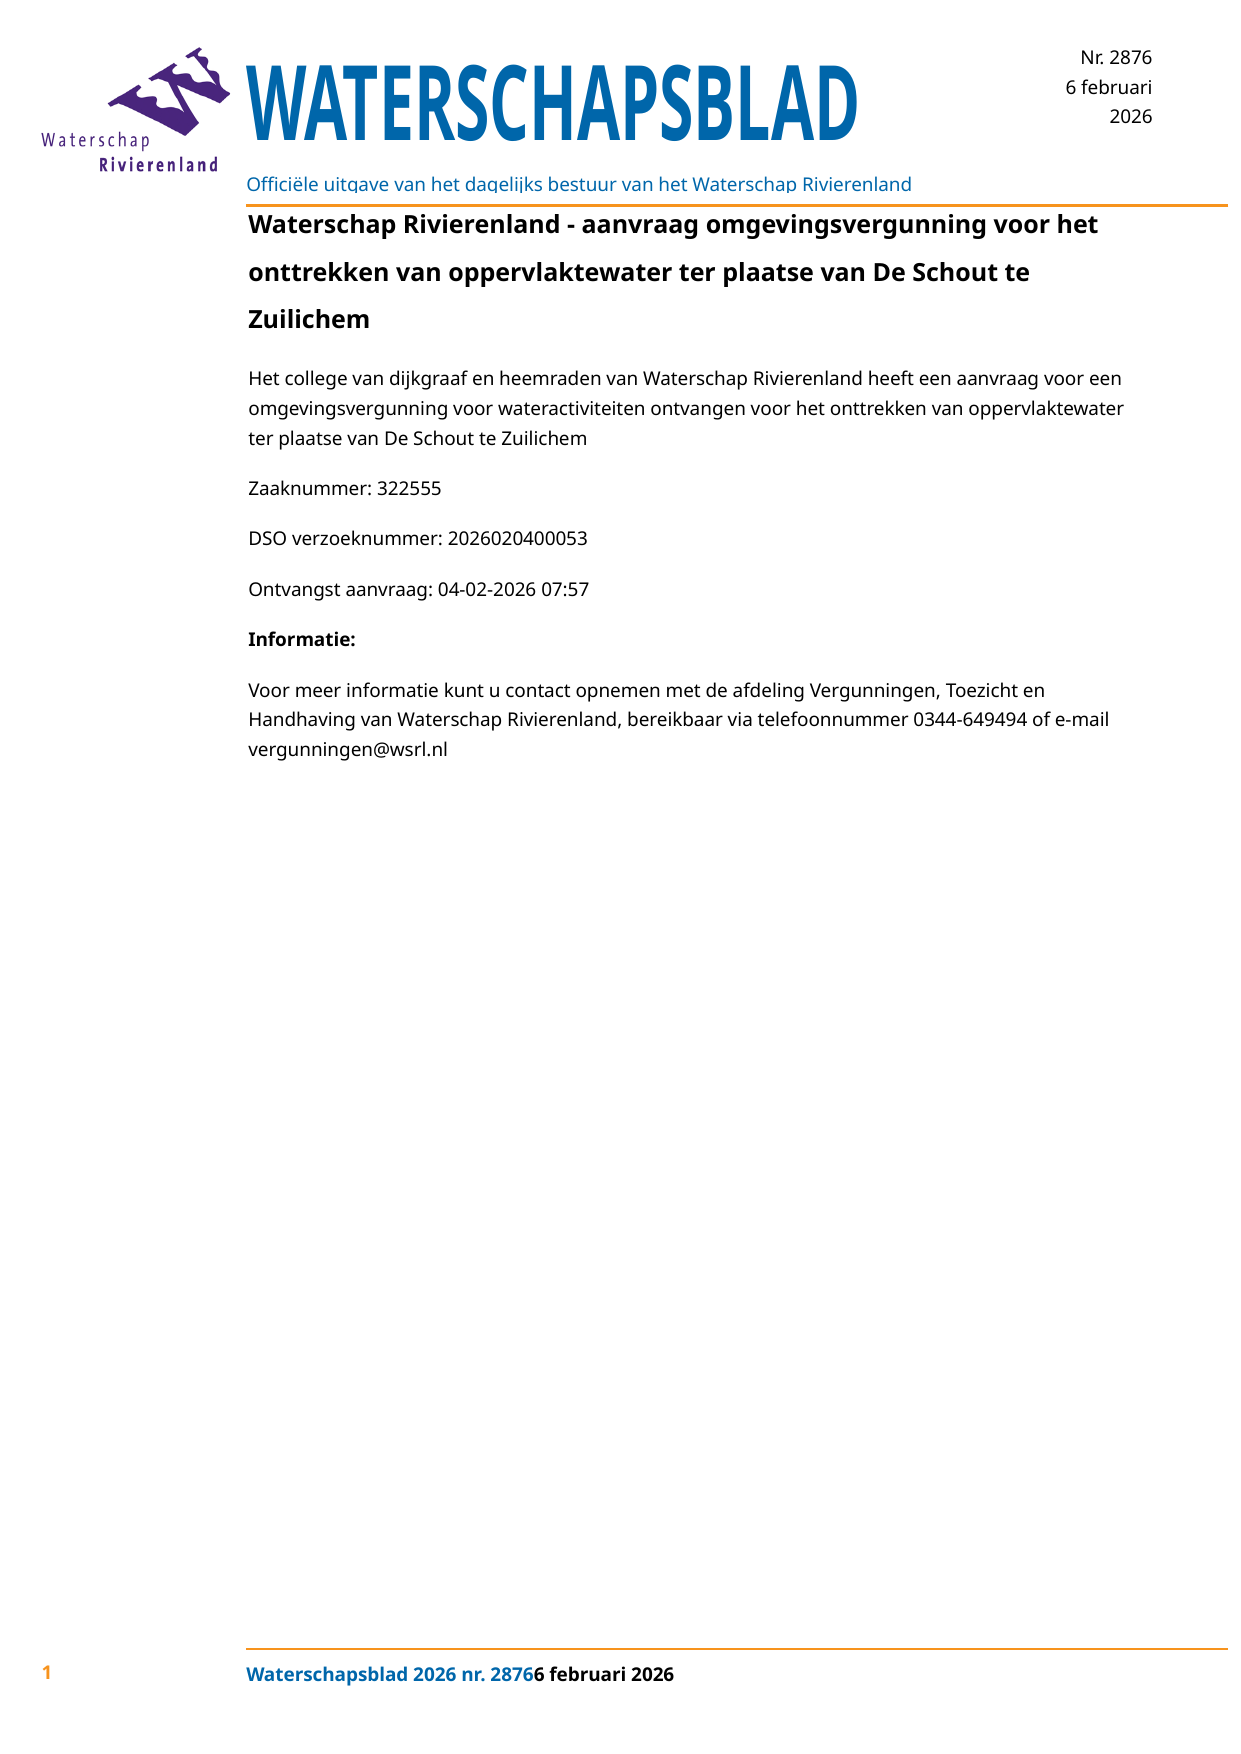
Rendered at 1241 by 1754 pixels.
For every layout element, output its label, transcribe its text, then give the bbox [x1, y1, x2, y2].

text Het college van dijkgraaf en heemraden van Waterschap Rivierenland heeft een aanvraag voor een omgevingsvergunning voor wateractiviteiten ontvangen voor het onttrekken van oppervlaktewater ter plaatse van De Schout te Zuilichem [248, 366, 1152, 450]
text Voor meer informatie kunt u contact opnemen met de afdeling Vergunningen, Toezicht en Handhaving van Waterschap Rivierenland, bereikbaar via telefoonnummer 0344-649494 of e-mail vergunningen@wsrl.nl [248, 677, 1152, 762]
text Zaaknummer: 322555 [248, 475, 1152, 501]
text Informatie: [248, 626, 1152, 652]
picture [41, 47, 231, 172]
text Waterschap Rivierenland - aanvraag omgevingsvergunning voor het onttrekken van oppervlaktewater ter plaatse van De Schout te Zuilichem [248, 207, 1152, 336]
text Ontvangst aanvraag: 04-02-2026 07:57 [248, 576, 1152, 602]
text DSO verzoeknummer: 2026020400053 [248, 526, 1152, 551]
